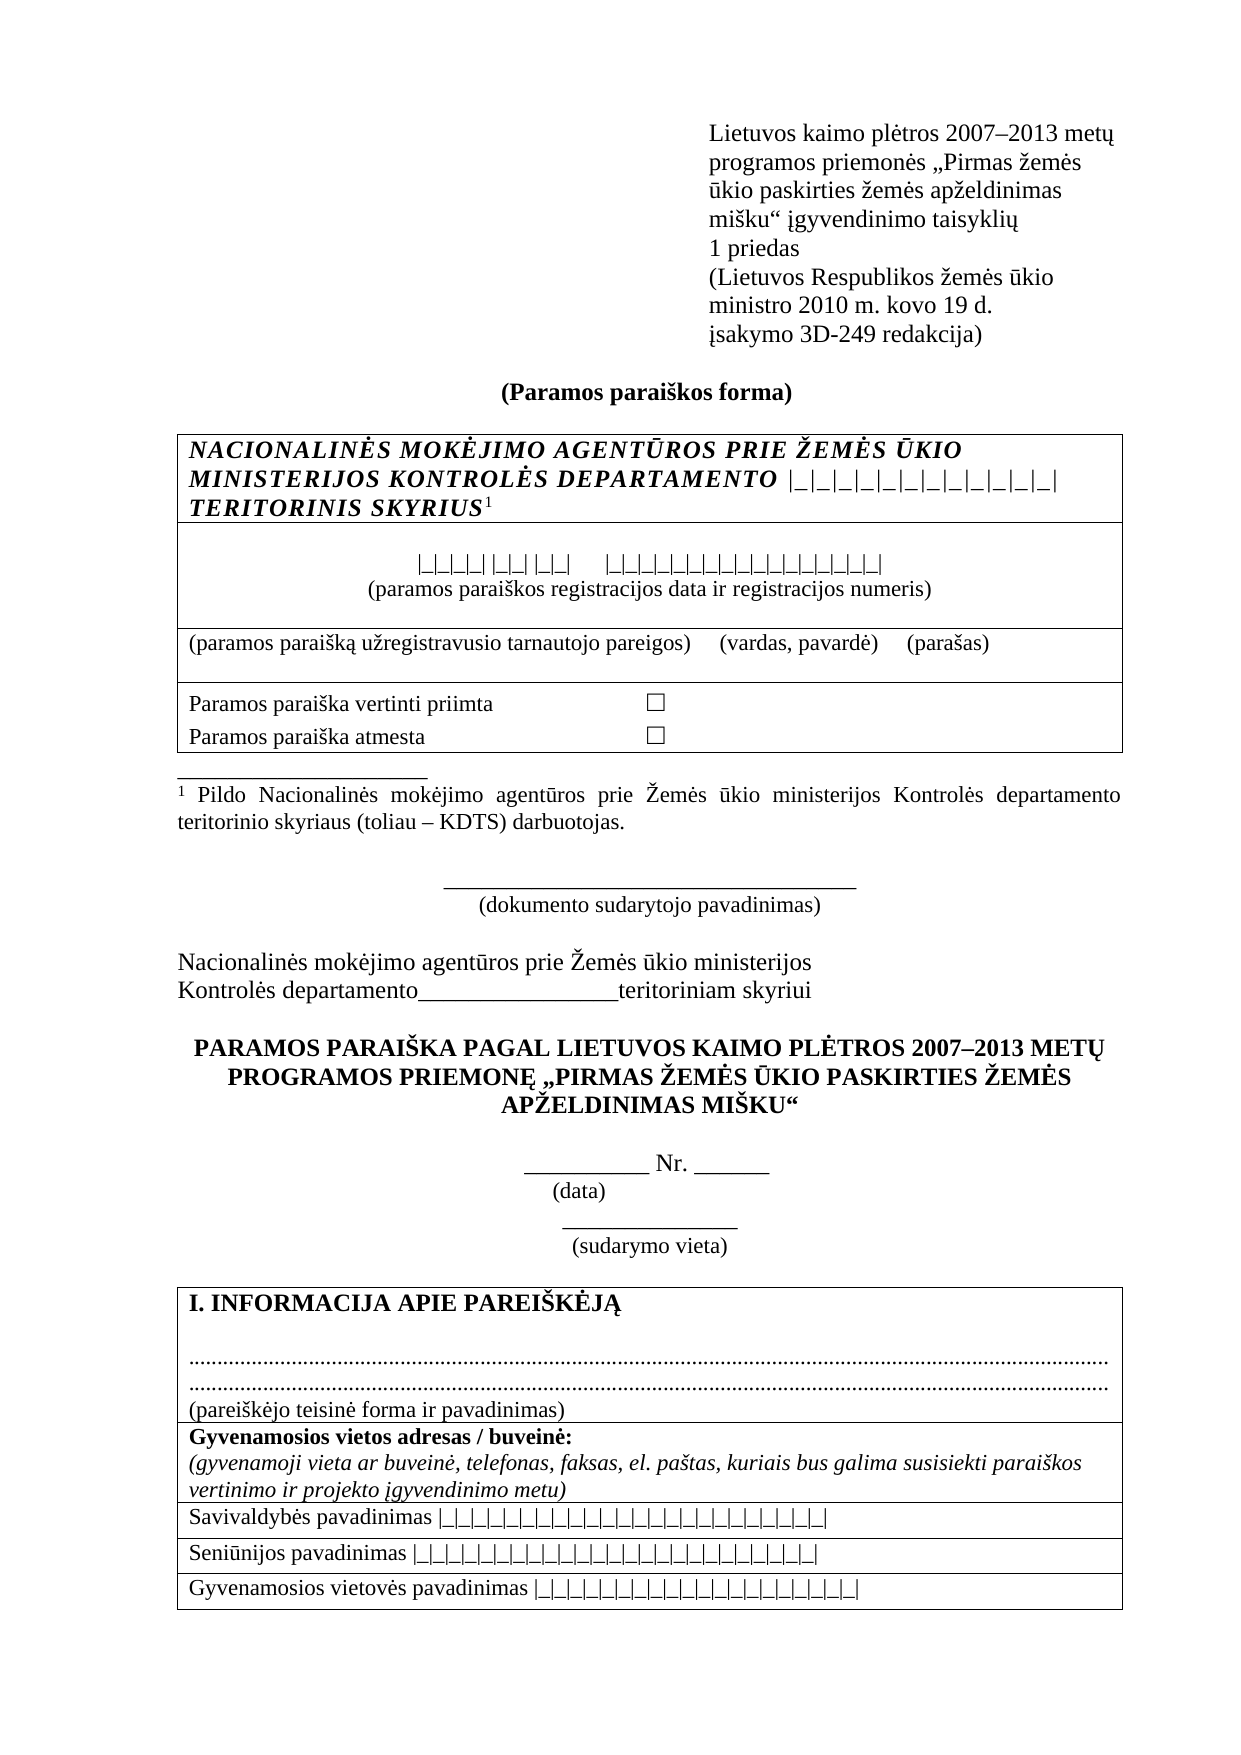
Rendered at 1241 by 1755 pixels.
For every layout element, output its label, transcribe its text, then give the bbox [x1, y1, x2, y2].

table_cell Seniūnijos pavadinimas |_|_|_|_|_|_|_|_|_|_|_|_|_|_|_|_|_|_|_|_|_|_|_|_|_| [178, 1539, 1122, 1573]
text (dokumento sudarytojo pavadinimas) [177, 892, 1122, 918]
text (Paramos paraiškos forma) [177, 377, 1122, 406]
text ministro 2010 m. kovo 19 d. [177, 291, 1122, 319]
table_cell Savivaldybės pavadinimas |_|_|_|_|_|_|_|_|_|_|_|_|_|_|_|_|_|_|_|_|_|_|_|_| [178, 1503, 1122, 1538]
text ūkio paskirties žemės apželdinimas [177, 176, 1122, 204]
text ______________ [177, 1203, 1122, 1232]
table_cell |_|_|_|_| |_|_| |_|_| |_|_|_|_|_|_|_|_|_|_|_|_|_|_|_|_|_| (paramos paraiškos registracijos data ir registracijos numeris) [178, 523, 1122, 628]
table_cell Paramos paraiška vertinti priimta □ Paramos paraiška atmesta □ [178, 683, 1122, 752]
text įsakymo 3D-249 redakcija) [177, 319, 1122, 348]
text _________________________________ [177, 863, 1122, 892]
text 1 Pildo Nacionalinės mokėjimo agentūros prie Žemės ūkio ministerijos Kontrolės departamento teritorinio skyriaus (toliau – KDTS) darbuotojas. [177, 781, 1122, 834]
table_cell Gyvenamosios vietos adresas / buveinė: (gyvenamoji vieta ar buveinė, telefonas, faksas, el. paštas, kuriais bus galima susisiekti paraiškos vertinimo ir projekto įgyvendinimo metu) [178, 1423, 1122, 1502]
text Lietuvos kaimo plėtros 2007–2013 metų [702, 118, 1122, 147]
text mišku“ įgyvendinimo taisyklių [177, 204, 1122, 233]
text PARAMOS Paraiška PAGAL LIETUVOS Kaimo plėtros 2007–2013 metų programos priemonę „PIRMAS žemės ūkio paskirties žemės apželdinimas mišku“ [177, 1033, 1122, 1119]
text __________ Nr. ______ [177, 1148, 1122, 1177]
table_header Nacionalinės mokėjimo agentŪros prie žemės ūkio ministerijos Kontrolės departamento |_|_|_|_|_|_|_|_|_|_|_|_| teritorinis skyrius1 [178, 435, 1122, 522]
text (data) [552, 1177, 1122, 1203]
table_header I. INFORMACIJA APIE PAREIŠKĖJĄ . . (pareiškėjo teisinė forma ir pavadinimas) [178, 1288, 1122, 1422]
text ____________________ [177, 753, 1122, 781]
text (sudarymo vieta) [177, 1232, 1122, 1258]
text Kontrolės departamento________________teritoriniam skyriui [177, 975, 1122, 1004]
table_cell (paramos paraišką užregistravusio tarnautojo pareigos) (vardas, pavardė) (parašas) [178, 629, 1122, 682]
table_cell Gyvenamosios vietovės pavadinimas |_|_|_|_|_|_|_|_|_|_|_|_|_|_|_|_|_|_|_|_| [178, 1574, 1122, 1608]
text (Lietuvos Respublikos žemės ūkio [177, 262, 1122, 291]
text programos priemonės „Pirmas žemės [177, 147, 1122, 176]
text Nacionalinės mokėjimo agentūros prie Žemės ūkio ministerijos [177, 947, 1122, 975]
text 1 priedas [177, 233, 1122, 262]
